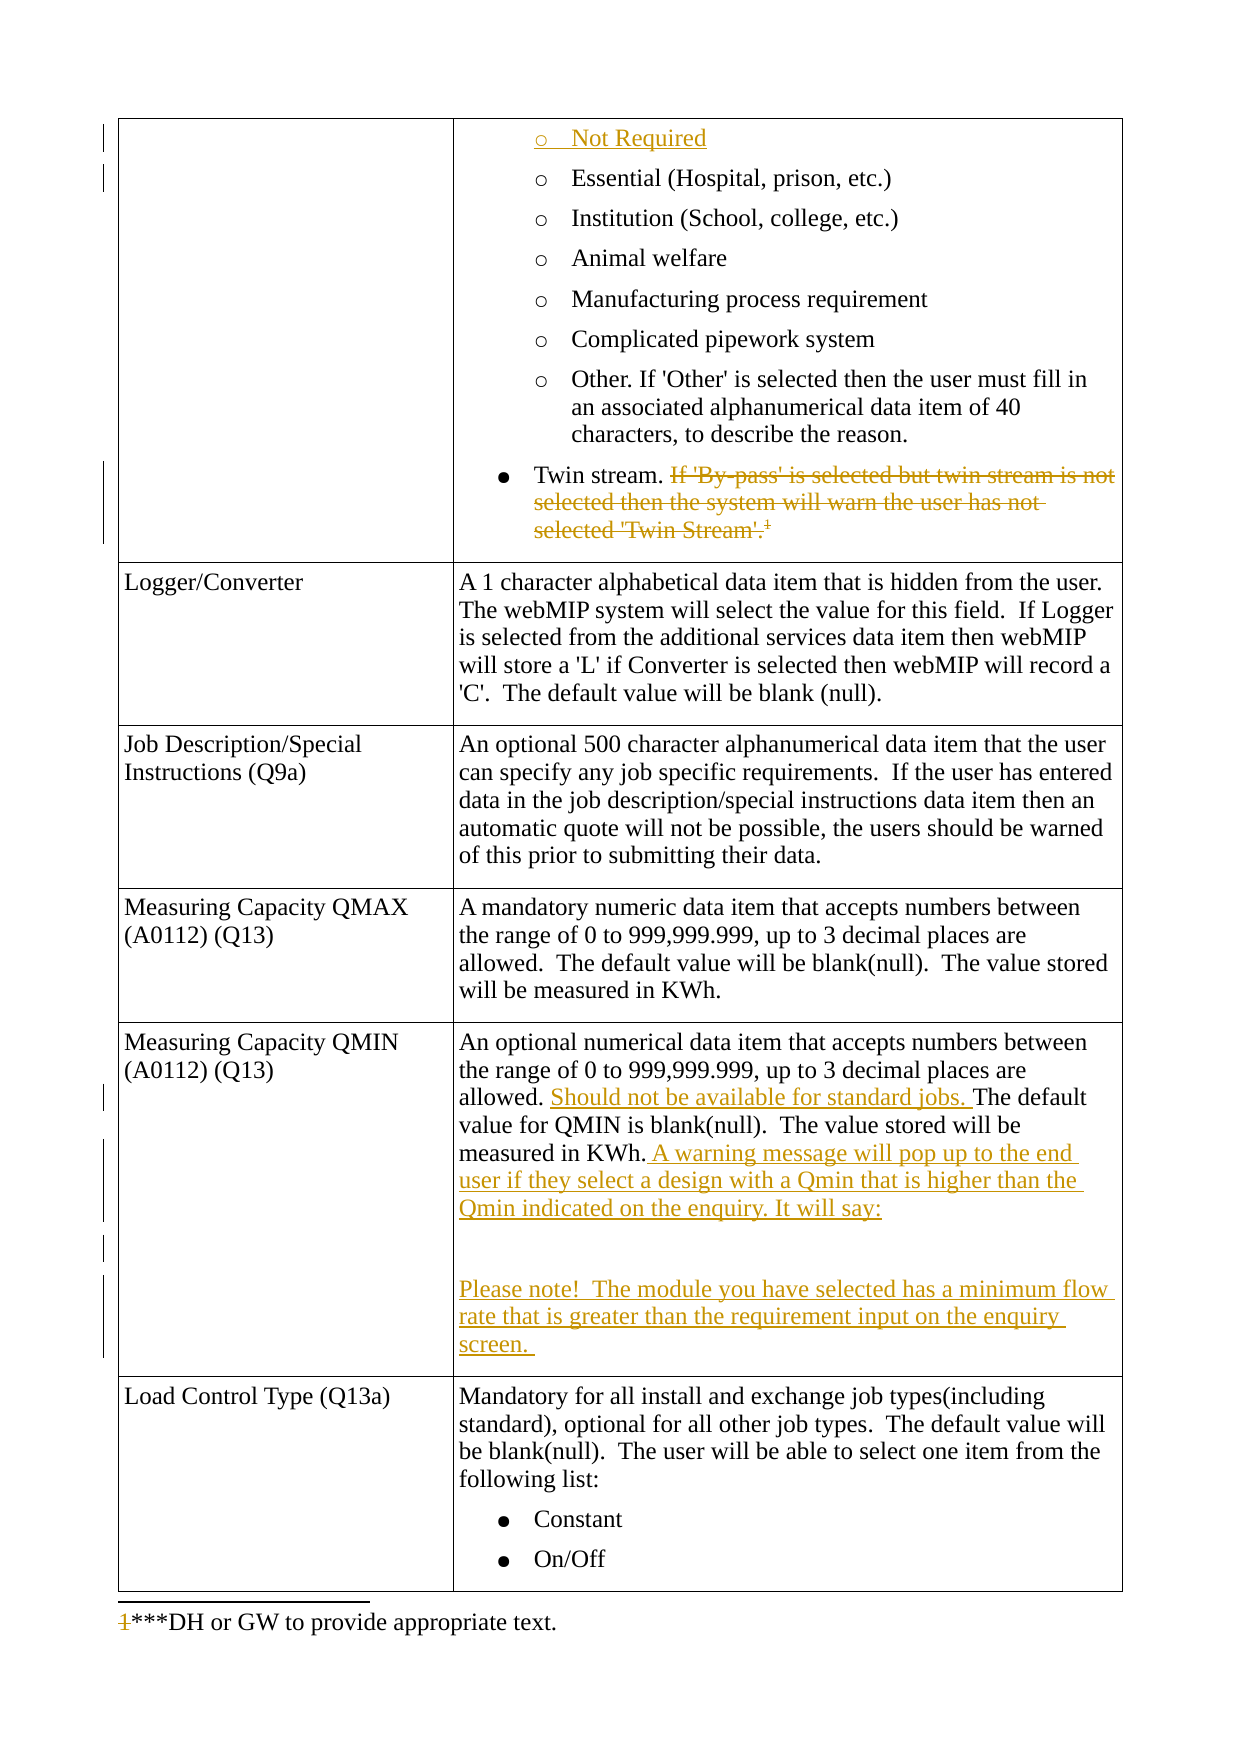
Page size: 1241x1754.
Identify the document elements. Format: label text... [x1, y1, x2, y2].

table_cell Load Control Type (Q13a) [119, 1377, 453, 1591]
table_cell Mandatory for all install and exchange job types(including standard), optional for all other job types. The default value will be blank(null). The user will be able to select one item from the following list: Constant On/Off Modulating [454, 1377, 1122, 1591]
table_cell An optional 500 character alphanumerical data item that the user can specify any job specific requirements. If the user has entered data in the job description/special instructions data item then an automatic quote will not be possible, the users should be warned of this prior to submitting their data. [454, 726, 1122, 887]
table_cell Logger/Converter [119, 563, 453, 725]
table_cell A mandatory numeric data item that accepts numbers between the range of 0 to 999,999.999, up to 3 decimal places are allowed. The default value will be blank(null). The value stored will be measured in KWh. [454, 889, 1122, 1022]
table_cell Measuring Capacity QMIN (A0112) (Q13) [119, 1023, 453, 1376]
table_cell A list of options that the user has to request or decline. All of the additional services require a mandatory response. Each option requires the user to select 'Y' or 'N', by default the options will be blank(null). The options that will be available are as follows : Housing - If 'N' is selected the user must fill in an associated alphanumerical data item of 250 characters Base Converter – If a Converter exists and the enquiry is not Removal/ Std Removal/ Adversarial Removal, then a manual quote is required. If a Converter exists and the enquiry is Removal/Std Removal/Adversarial Removal, then an automatic quote is required. Logger – If a logger is attached and the enquiry type is an Exchange, then a manual quote is required. If a logger is attached and the enquiry type is not an Exchange, then a standard caveat is attached to the quote. AMR – The AMR option will only be available for Tripartite users. EMS By-pass - One of the following data items must be selected Not Required Essential (Hospital, prison, etc.) Institution (School, college, etc.) Animal welfare Manufacturing process requirement Complicated pipework system Other. If 'Other' is selected then the user must fill in an associated alphanumerical data item of 40 characters, to describe the reason. Twin stream. [454, 119, 1122, 562]
table_cell An optional numerical data item that accepts numbers between the range of 0 to 999,999.999, up to 3 decimal places are allowed. Should not be available for standard jobs. The default value for QMIN is blank(null). The value stored will be measured in KWh. A warning message will pop up to the end user if they select a design with a Qmin that is higher than the Qmin indicated on the enquiry. It will say: Please note! The module you have selected has a minimum flow rate that is greater than the requirement input on the enquiry screen. [454, 1023, 1122, 1376]
table_cell [119, 119, 453, 562]
table_cell A 1 character alphabetical data item that is hidden from the user. The webMIP system will select the value for this field. If Logger is selected from the additional services data item then webMIP will store a 'L' if Converter is selected then webMIP will record a 'C'. The default value will be blank (null). [454, 563, 1122, 725]
table_cell Job Description/Special Instructions (Q9a) [119, 726, 453, 887]
table_cell Measuring Capacity QMAX (A0112) (Q13) [119, 889, 453, 1022]
